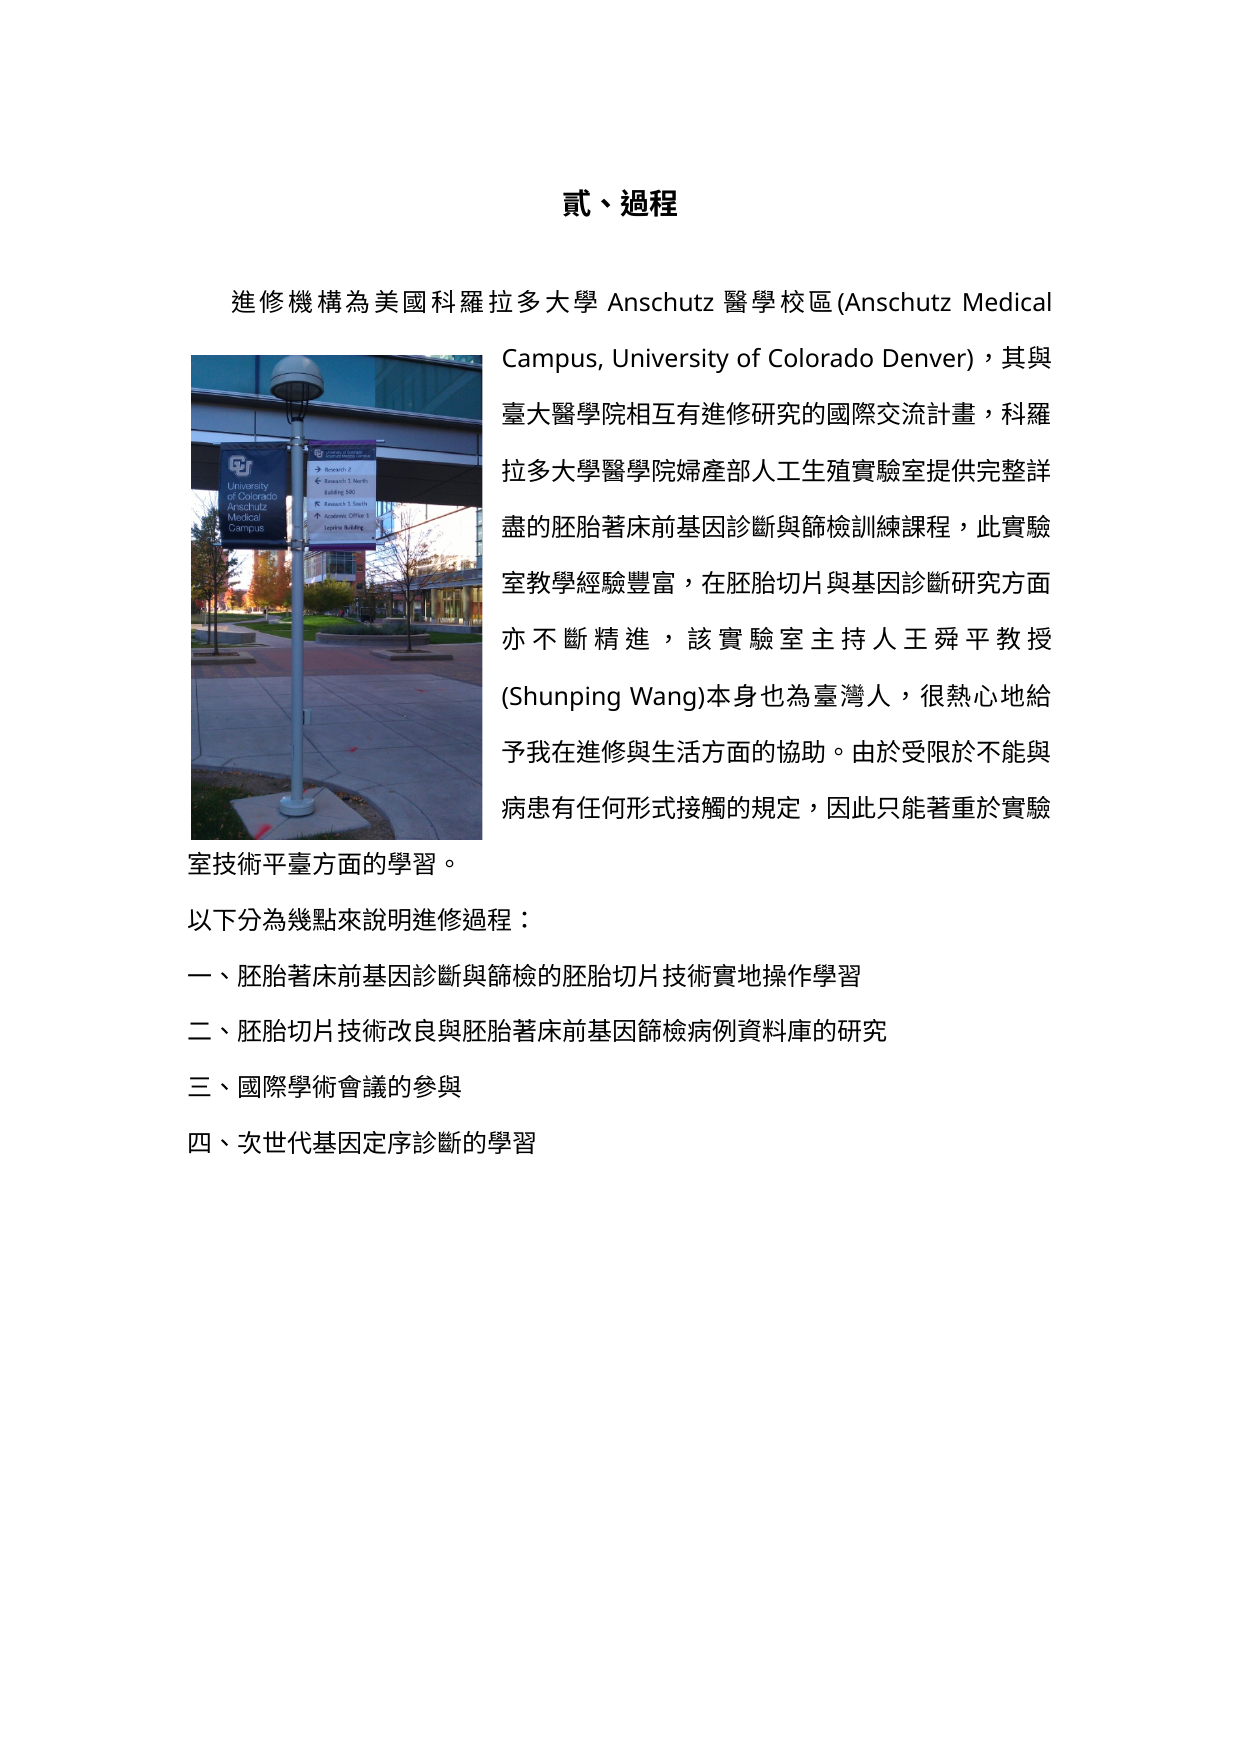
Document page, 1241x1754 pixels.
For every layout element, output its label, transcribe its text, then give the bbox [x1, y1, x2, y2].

text 一、胚胎著床前基因診斷與篩檢的胚胎切片技術實地操作學習 [187, 956, 1053, 993]
text 貳、過程 [187, 164, 1053, 239]
text 二、胚胎切片技術改良與胚胎著床前基因篩檢病例資料庫的研究 [187, 1011, 1053, 1049]
text 四、次世代基因定序診斷的學習 [187, 1122, 1053, 1160]
text 以下分為幾點來說明進修過程： [187, 900, 1053, 937]
text 三、國際學術會議的參與 [187, 1067, 1053, 1104]
picture [191, 355, 483, 840]
text 進修機構為美國科羅拉多大學Anschutz醫學校區(Anschutz Medical Campus, University of Colorado Denver)，其與臺大醫學院相互有進修研究的國際交流計畫，科羅拉多大學醫學院婦產部人工生殖實驗室提供完整詳盡的胚胎著床前基因診斷與篩檢訓練課程，此實驗室教學經驗豐富，在胚胎切片與基因診斷研究方面亦不斷精進，該實驗室主持人王舜平教授(Shunping Wang)本身也為臺灣人，很熱心地給予我在進修與生活方面的協助。由於受限於不能與病患有任何形式接觸的規定，因此只能著重於實驗室技術平臺方面的學習。 [187, 282, 1053, 882]
